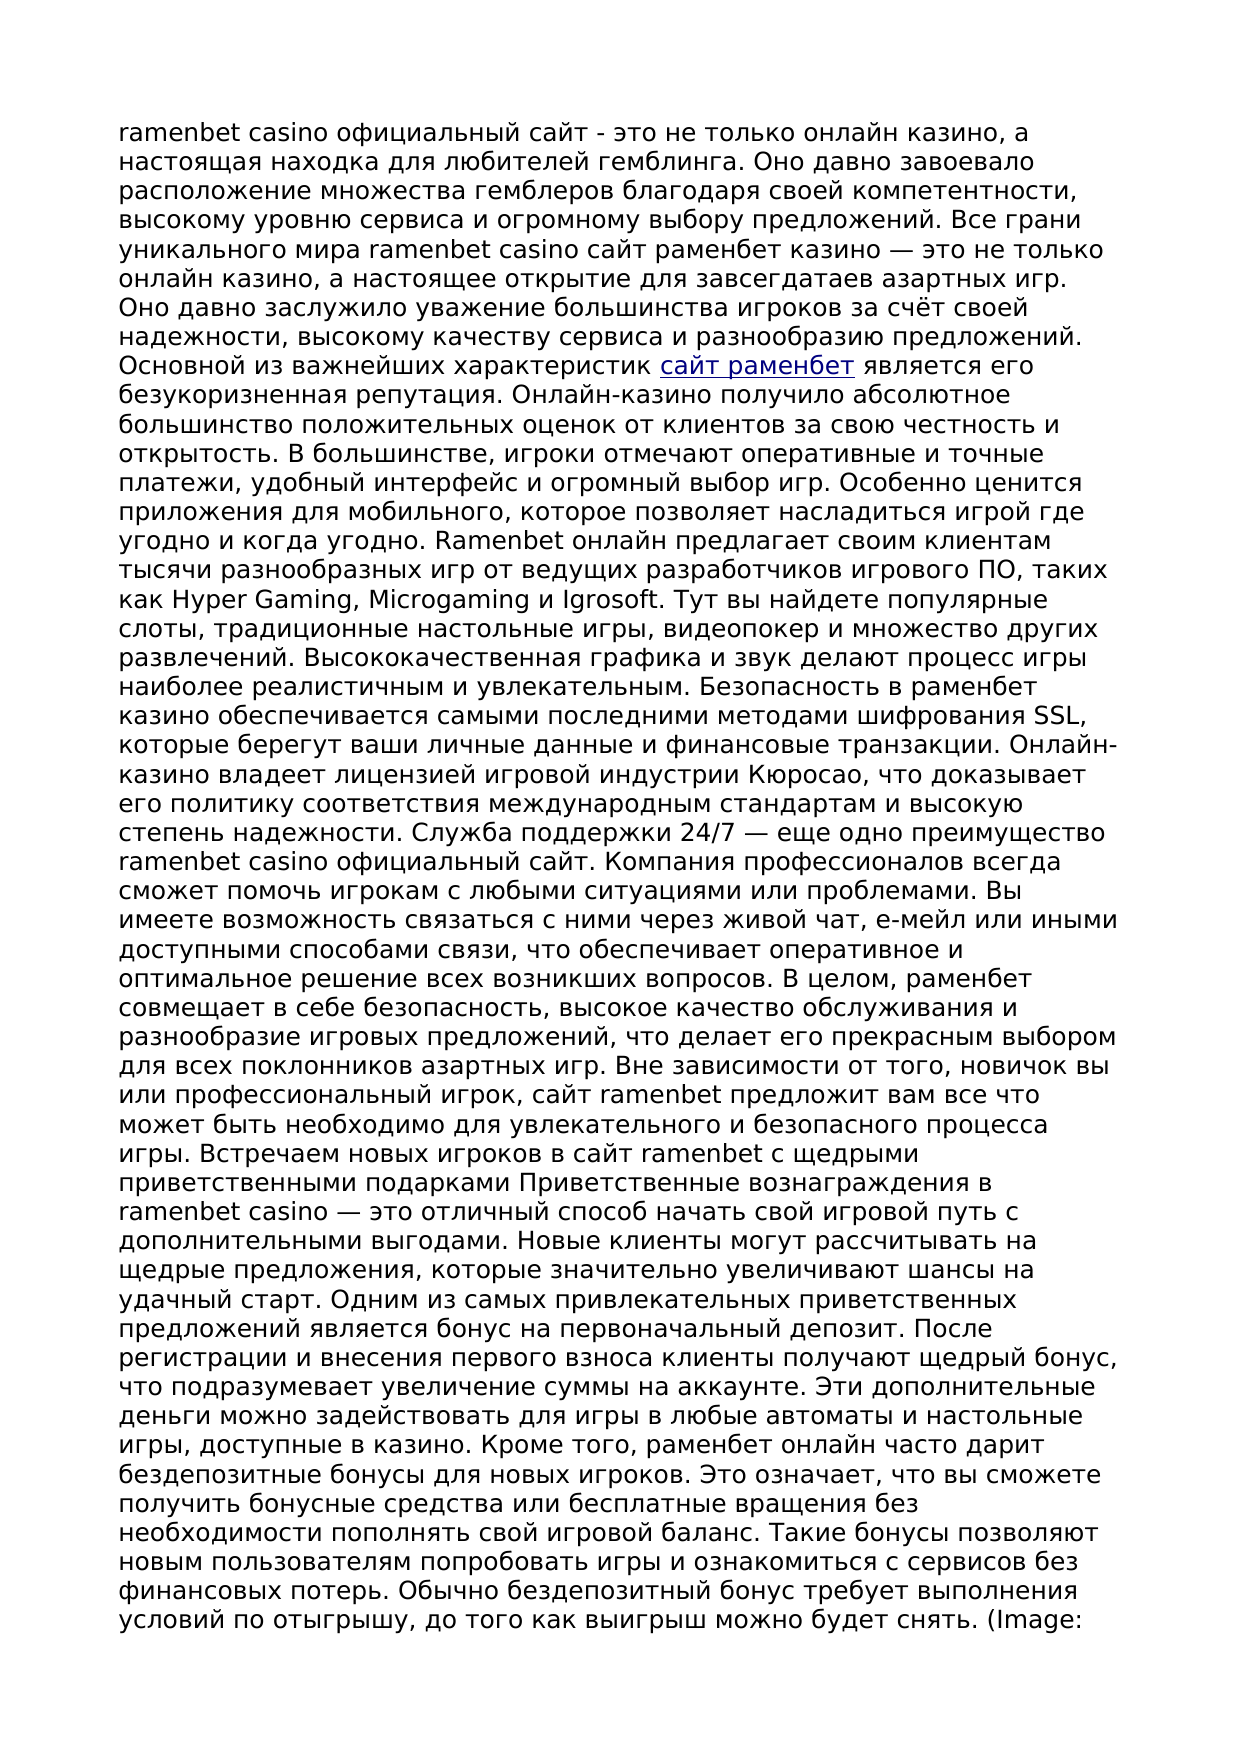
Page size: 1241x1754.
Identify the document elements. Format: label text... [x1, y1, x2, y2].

text ramenbet casino официальный сайт - это не только онлайн казино, а настоящая находка для любителей гемблинга. Оно давно завоевало расположение множества гемблеров благодаря своей компетентности, высокому уровню сервиса и огромному выбору предложений. Все грани уникального мира ramenbet casino сайт раменбет казино — это не только онлайн казино, а настоящее открытие для завсегдатаев азартных игр. Оно давно заслужило уважение большинства игроков за счёт своей надежности, высокому качеству сервиса и разнообразию предложений. Основной из важнейших характеристик сайт раменбет является его безукоризненная репутация. Онлайн-казино получило абсолютное большинство положительных оценок от клиентов за свою честность и открытость. В большинстве, игроки отмечают оперативные и точные платежи, удобный интерфейс и огромный выбор игр. Особенно ценится приложения для мобильного, которое позволяет насладиться игрой где угодно и когда угодно. Ramenbet онлайн предлагает своим клиентам тысячи разнообразных игр от ведущих разработчиков игрового ПО, таких как Hyper Gaming, Microgaming и Igrosoft. Тут вы найдете популярные слоты, традиционные настольные игры, видеопокер и множество других развлечений. Высококачественная графика и звук делают процесс игры наиболее реалистичным и увлекательным. Безопасность в раменбет казино обеспечивается самыми последними методами шифрования SSL, которые берегут ваши личные данные и финансовые транзакции. Онлайн-казино владеет лицензией игровой индустрии Кюросао, что доказывает его политику соответствия международным стандартам и высокую степень надежности. Служба поддержки 24/7 — еще одно преимущество ramenbet casino официальный сайт. Компания профессионалов всегда сможет помочь игрокам с любыми ситуациями или проблемами. Вы имеете возможность связаться с ними через живой чат, е-мейл или иными доступными способами связи, что обеспечивает оперативное и оптимальное решение всех возникших вопросов. В целом, раменбет совмещает в себе безопасность, высокое качество обслуживания и разнообразие игровых предложений, что делает его прекрасным выбором для всех поклонников азартных игр. Вне зависимости от того, новичок вы или профессиональный игрок, сайт ramenbet предложит вам все что может быть необходимо для увлекательного и безопасного процесса игры. Встречаем новых игроков в сайт ramenbet с щедрыми приветственными подарками Приветственные вознаграждения в ramenbet casino — это отличный способ начать свой игровой путь с дополнительными выгодами. Новые клиенты могут рассчитывать на щедрые предложения, которые значительно увеличивают шансы на удачный старт. Одним из самых привлекательных приветственных предложений является бонус на первоначальный депозит. После регистрации и внесения первого взноса клиенты получают щедрый бонус, что подразумевает увеличение суммы на аккаунте. Эти дополнительные деньги можно задействовать для игры в любые автоматы и настольные игры, доступные в казино. Кроме того, раменбет онлайн часто дарит бездепозитные бонусы для новых игроков. Это означает, что вы сможете получить бонусные средства или бесплатные вращения без необходимости пополнять свой игровой баланс. Такие бонусы позволяют новым пользователям попробовать игры и ознакомиться с сервисов без финансовых потерь. Обычно бездепозитный бонус требует выполнения условий по отыгрышу, до того как выигрыш можно будет снять. (Image: [118, 118, 1122, 1635]
